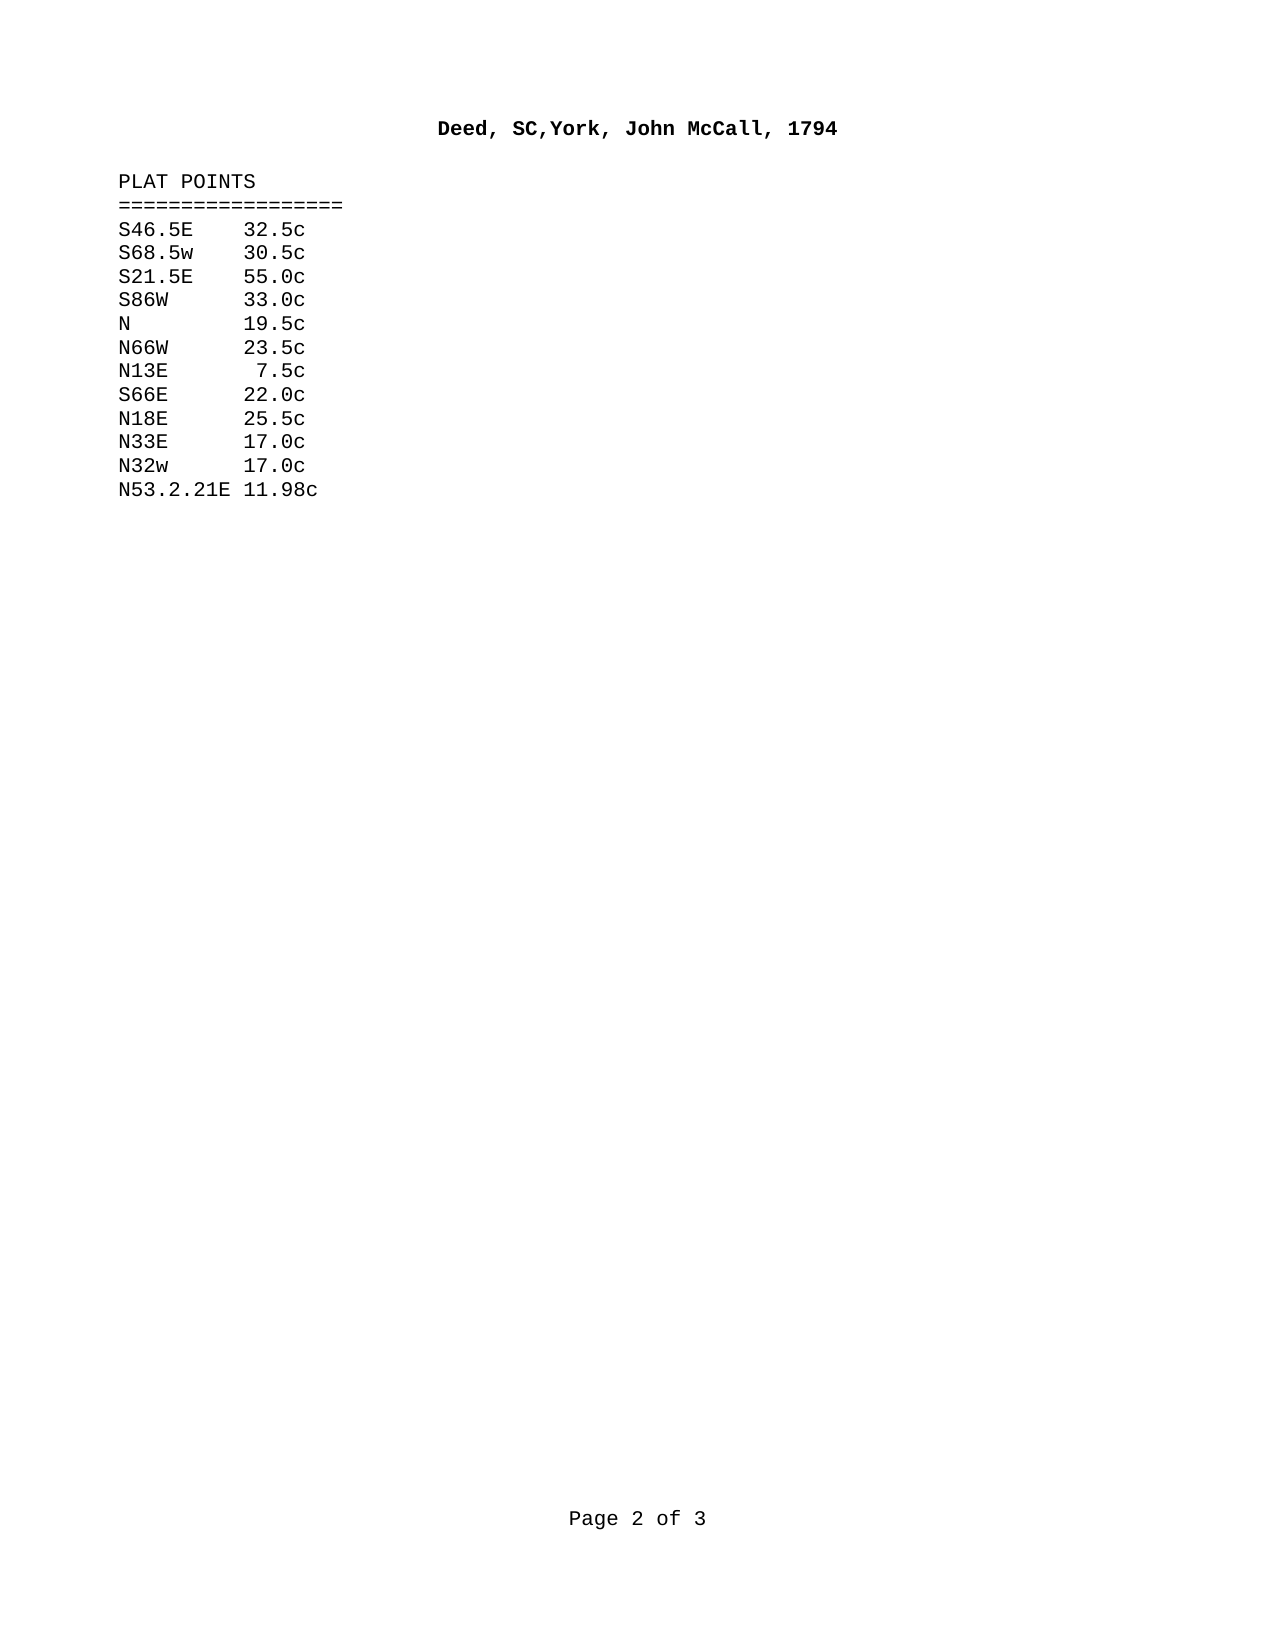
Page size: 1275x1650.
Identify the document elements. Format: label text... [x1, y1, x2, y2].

text S21.5E 55.0c [118, 266, 1157, 289]
text S66E 22.0c [118, 384, 1157, 408]
text S46.5E 32.5c [118, 218, 1157, 242]
text N 19.5c [118, 313, 1157, 337]
text S86W 33.0c [118, 289, 1157, 313]
text N18E 25.5c [118, 408, 1157, 431]
text ================== [118, 195, 1157, 218]
text N33E 17.0c [118, 431, 1157, 455]
text PLAT POINTS [118, 171, 1157, 195]
text N53.2.21E 11.98c [118, 479, 1157, 502]
text N32w 17.0c [118, 455, 1157, 479]
text S68.5w 30.5c [118, 242, 1157, 266]
text N13E 7.5c [118, 360, 1157, 384]
text N66W 23.5c [118, 337, 1157, 360]
